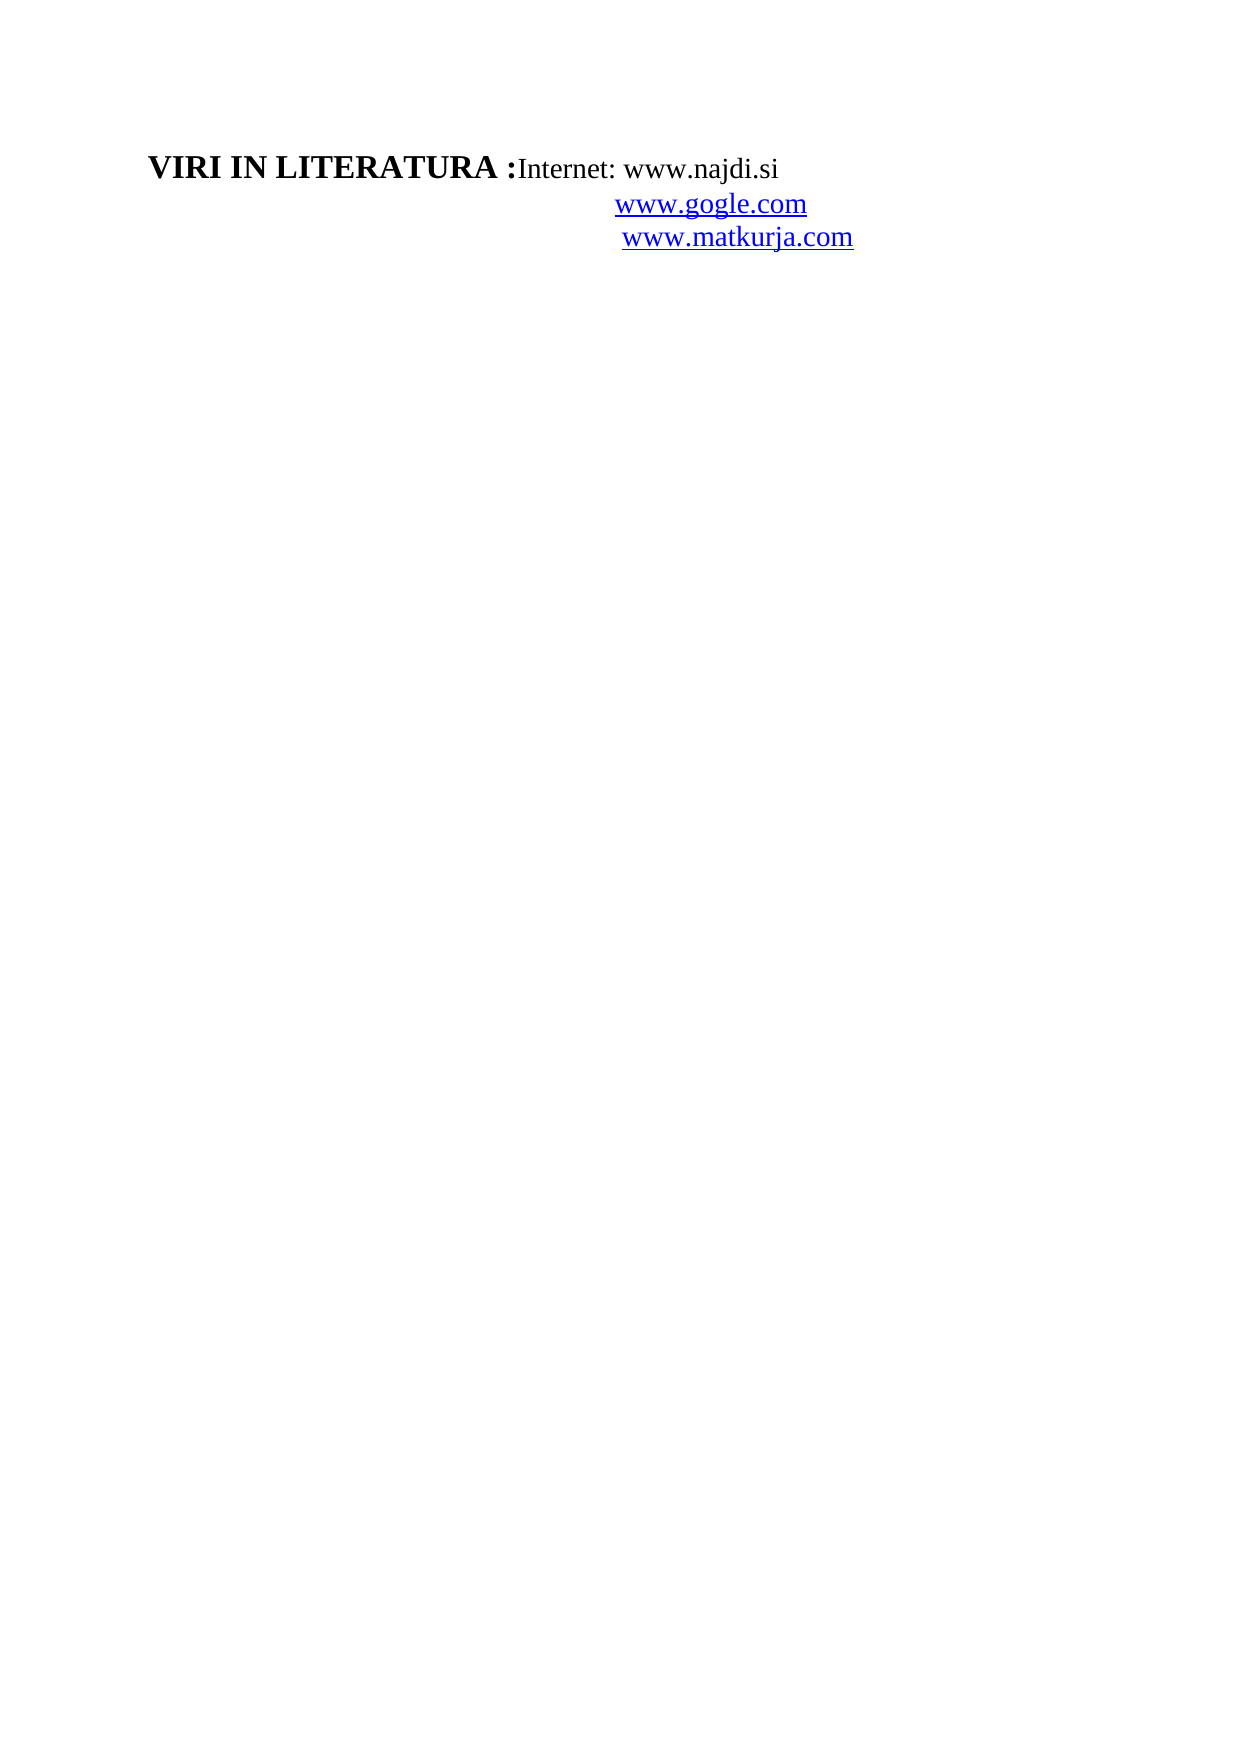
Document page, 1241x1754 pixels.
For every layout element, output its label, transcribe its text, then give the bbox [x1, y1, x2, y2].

text www.gogle.com [148, 186, 1093, 219]
text VIRI IN LITERATURA :Internet: www.najdi.si [148, 148, 1093, 186]
text www.matkurja.com [148, 219, 1093, 253]
